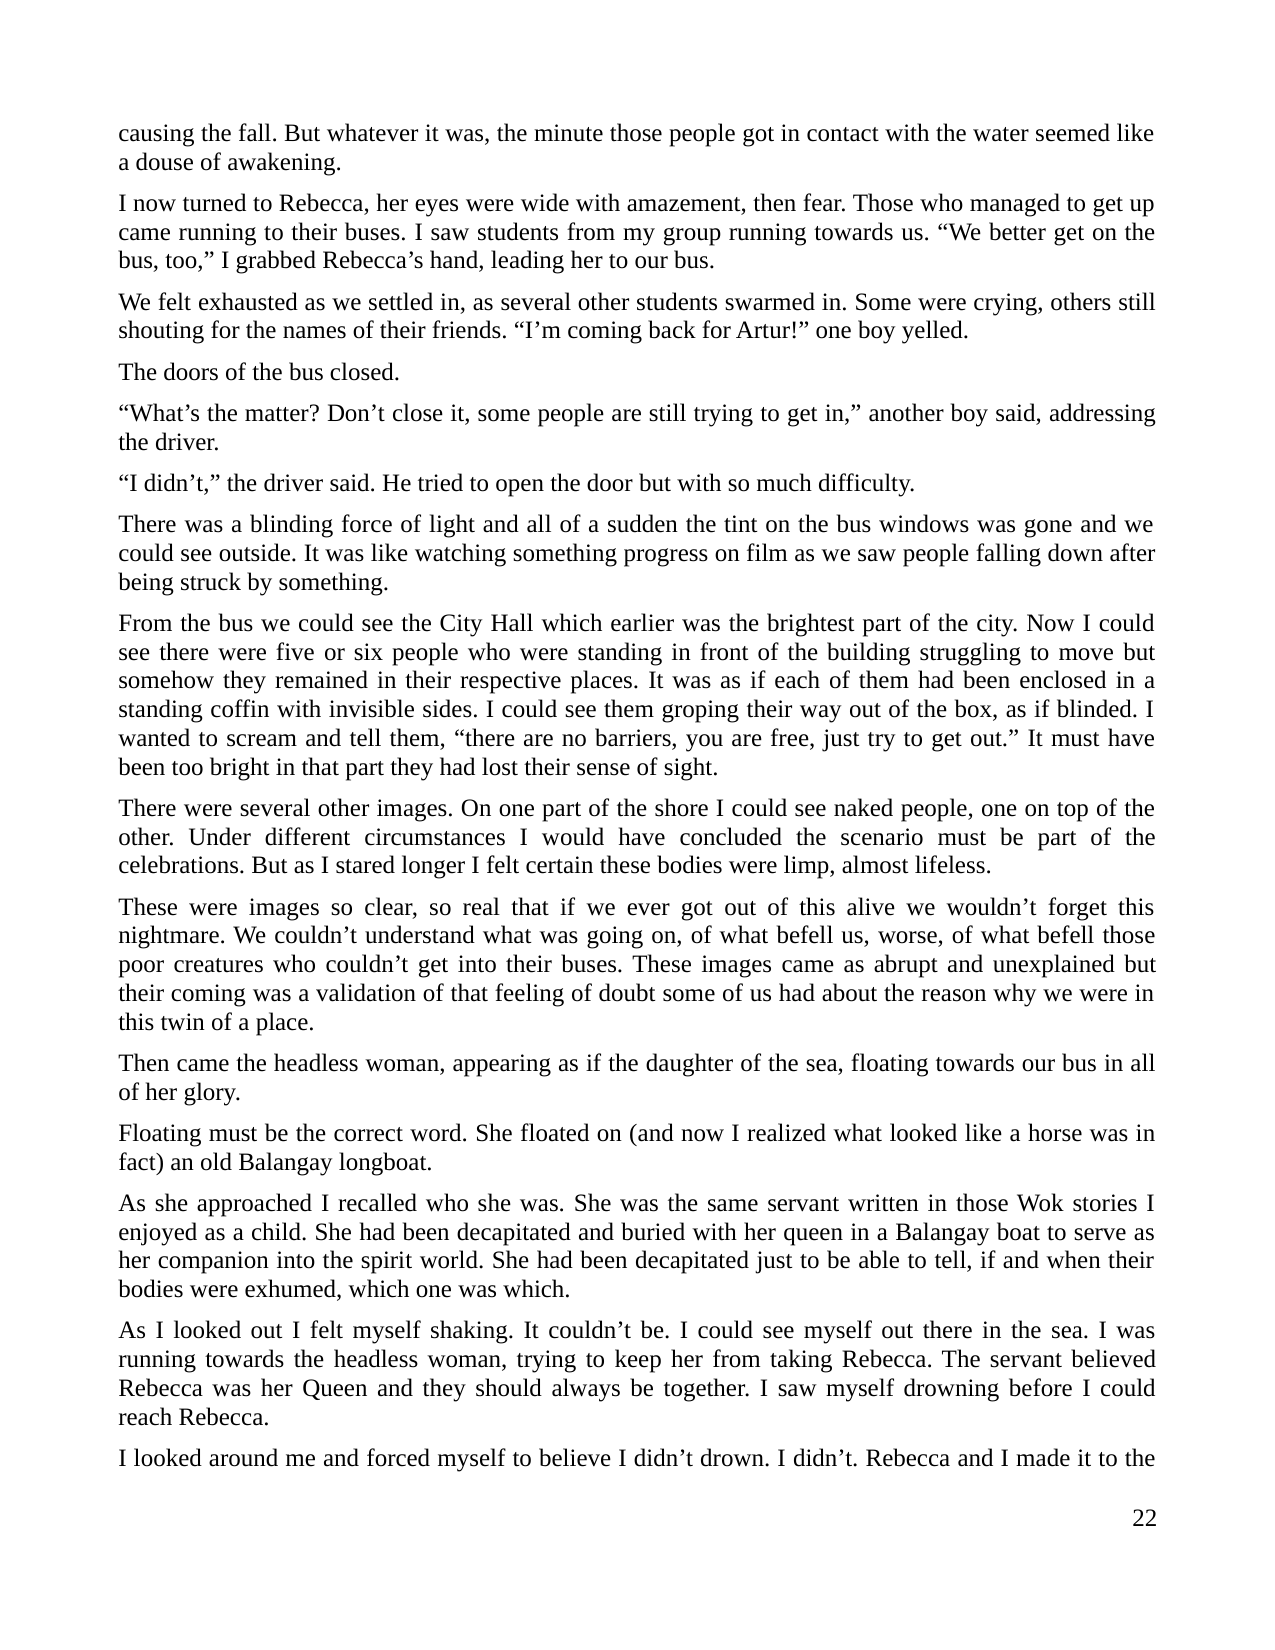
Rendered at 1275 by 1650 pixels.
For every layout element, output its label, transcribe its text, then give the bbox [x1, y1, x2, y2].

text There were several other images. On one part of the shore I could see naked people, one on top of the other. Under different circumstances I would have concluded the scenario must be part of the celebrations. But as I stared longer I felt certain these bodies were limp, almost lifeless. [118, 793, 1157, 879]
text From the bus we could see the City Hall which earlier was the brightest part of the city. Now I could see there were five or six people who were standing in front of the building struggling to move but somehow they remained in their respective places. It was as if each of them had been enclosed in a standing coffin with invisible sides. I could see them groping their way out of the box, as if blinded. I wanted to scream and tell them, “there are no barriers, you are free, just try to get out.” It must have been too bright in that part they had lost their sense of sight. [118, 608, 1157, 781]
text “What’s the matter? Don’t close it, some people are still trying to get in,” another boy said, addressing the driver. [118, 398, 1157, 456]
text These were images so clear, so real that if we ever got out of this alive we wouldn’t forget this nightmare. We couldn’t understand what was going on, of what befell us, worse, of what befell those poor creatures who couldn’t get into their buses. These images came as abrupt and unexplained but their coming was a validation of that feeling of doubt some of us had about the reason why we were in this twin of a place. [118, 892, 1157, 1036]
text There was a blinding force of light and all of a sudden the tint on the bus windows was gone and we could see outside. It was like watching something progress on film as we saw people falling down after being struck by something. [118, 509, 1157, 596]
text “I didn’t,” the driver said. He tried to open the door but with so much difficulty. [118, 468, 1157, 497]
text As she approached I recalled who she was. She was the same servant written in those Wok stories I enjoyed as a child. She had been decapitated and buried with her queen in a Balangay boat to serve as her companion into the spirit world. She had been decapitated just to be able to tell, if and when their bodies were exhumed, which one was which. [118, 1188, 1157, 1303]
text Then came the headless woman, appearing as if the daughter of the sea, floating towards our bus in all of her glory. [118, 1048, 1157, 1106]
text Floating must be the correct word. She floated on (and now I realized what looked like a horse was in fact) an old Balangay longboat. [118, 1118, 1157, 1176]
text causing the fall. But whatever it was, the minute those people got in contact with the water seemed like a douse of awakening. [118, 118, 1157, 176]
text I looked around me and forced myself to believe I didn’t drown. I didn’t. Rebecca and I made it to the [118, 1443, 1157, 1472]
text I now turned to Rebecca, her eyes were wide with amazement, then fear. Those who managed to get up came running to their buses. I saw students from my group running towards us. “We better get on the bus, too,” I grabbed Rebecca’s hand, leading her to our bus. [118, 188, 1157, 274]
text As I looked out I felt myself shaking. It couldn’t be. I could see myself out there in the sea. I was running towards the headless woman, trying to keep her from taking Rebecca. The servant believed Rebecca was her Queen and they should always be together. I saw myself drowning before I could reach Rebecca. [118, 1316, 1157, 1431]
text The doors of the bus closed. [118, 357, 1157, 386]
text We felt exhausted as we settled in, as several other students swarmed in. Some were crying, others still shouting for the names of their friends. “I’m coming back for Artur!” one boy yelled. [118, 287, 1157, 344]
